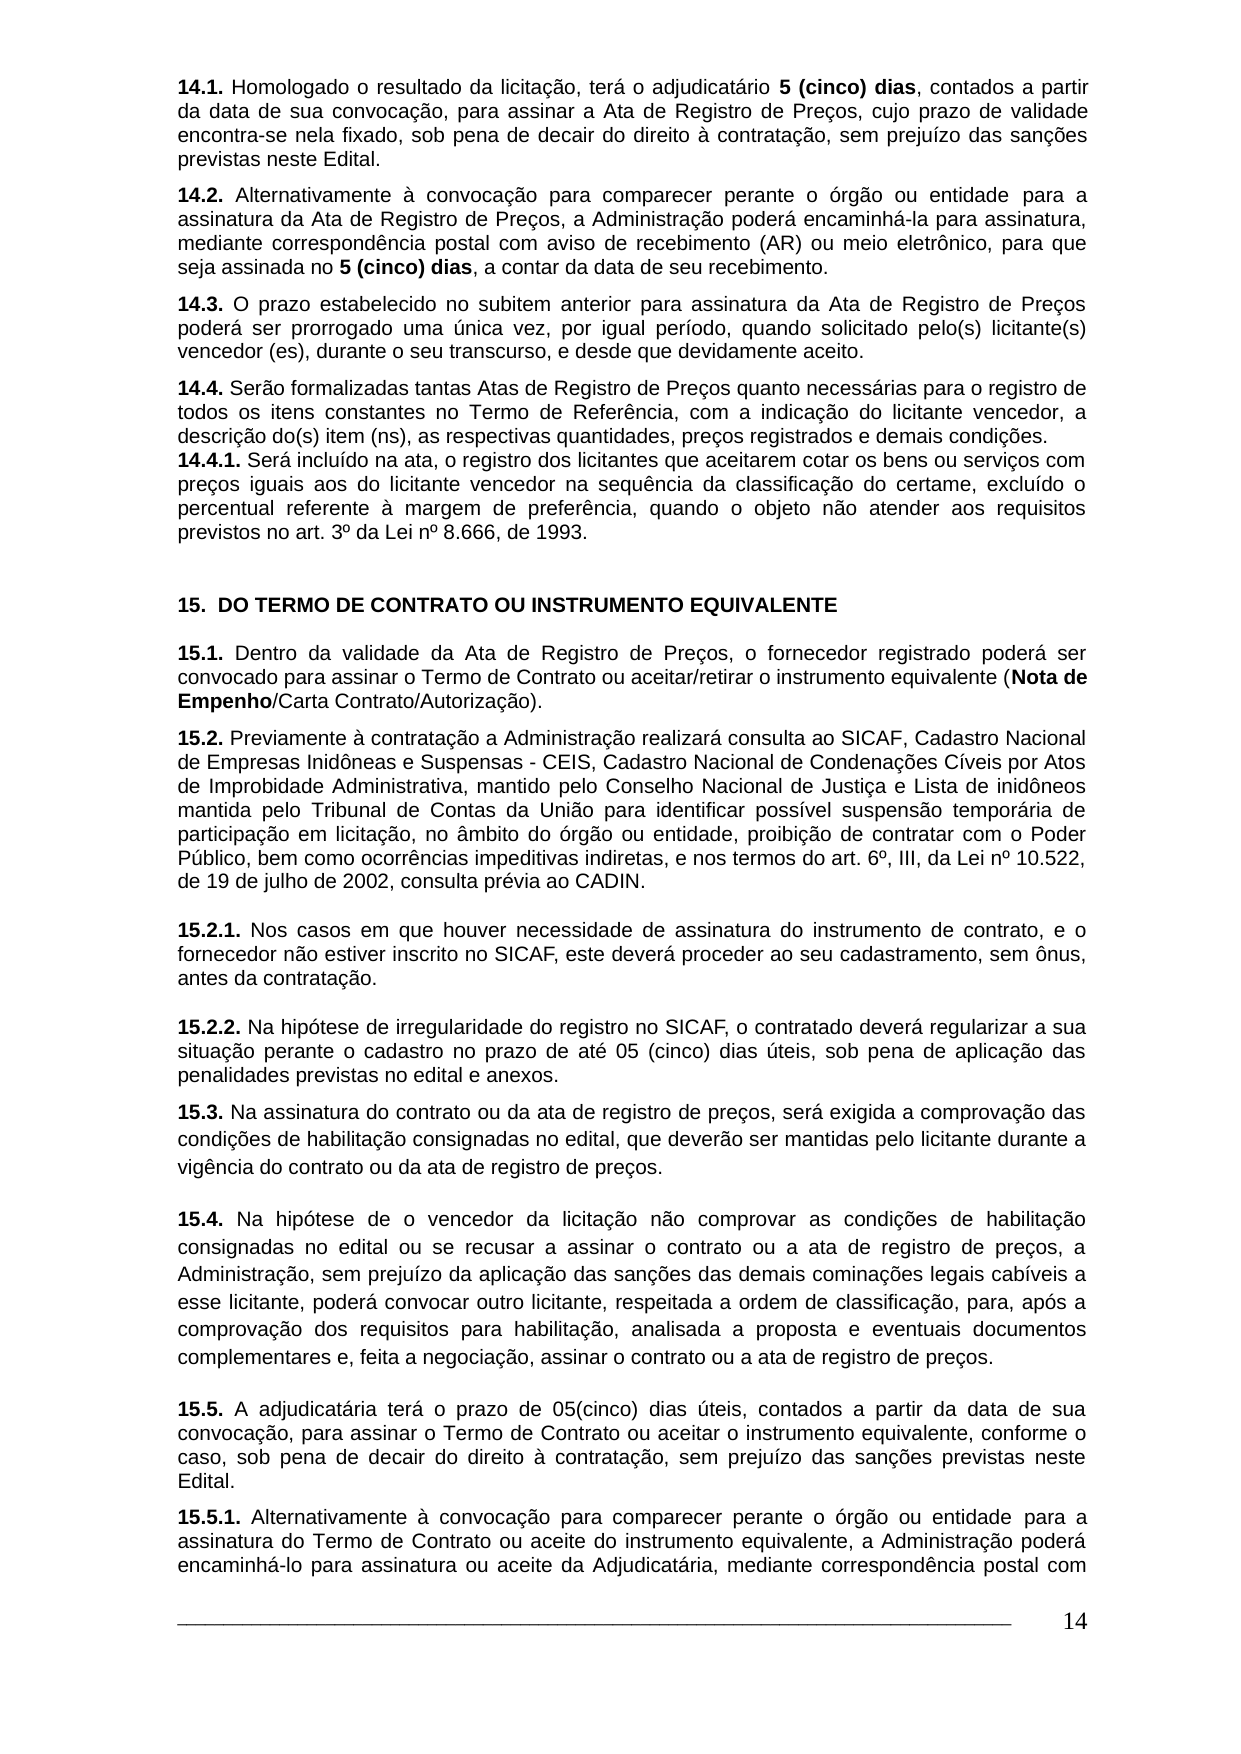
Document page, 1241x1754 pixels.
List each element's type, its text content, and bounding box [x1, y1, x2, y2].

text 14.1. Homologado o resultado da licitação, terá o adjudicatário 5 (cinco) dias, contados a partir da data de sua convocação, para assinar a Ata de Registro de Preços, cujo prazo de validade encontra-se nela fixado, sob pena de decair do direito à contratação, sem prejuízo das sanções previstas neste Edital. [177, 75, 1089, 171]
text 14.4. Serão formalizadas tantas Atas de Registro de Preços quanto necessárias para o registro de todos os itens constantes no Termo de Referência, com a indicação do licitante vencedor, a descrição do(s) item (ns), as respectivas quantidades, preços registrados e demais condições. [177, 376, 1087, 448]
text 15.4. Na hipótese de o vencedor da licitação não comprovar as condições de habilitação consignadas no edital ou se recusar a assinar o contrato ou a ata de registro de preços, a Administração, sem prejuízo da aplicação das sanções das demais cominações legais cabíveis a esse licitante, poderá convocar outro licitante, respeitada a ordem de classificação, para, após a comprovação dos requisitos para habilitação, analisada a proposta e eventuais documentos complementares e, feita a negociação, assinar o contrato ou a ata de registro de preços. [177, 1207, 1087, 1368]
text 15.1. Dentro da validade da Ata de Registro de Preços, o fornecedor registrado poderá ser convocado para assinar o Termo de Contrato ou aceitar/retirar o instrumento equivalente (Nota de Empenho/Carta Contrato/Autorização). [177, 641, 1087, 713]
text 15.2. Previamente à contratação a Administração realizará consulta ao SICAF, Cadastro Nacional de Empresas Inidôneas e Suspensas - CEIS, Cadastro Nacional de Condenações Cíveis por Atos de Improbidade Administrativa, mantido pelo Conselho Nacional de Justiça e Lista de inidôneos mantida pelo Tribunal de Contas da União para identificar possível suspensão temporária de participação em licitação, no âmbito do órgão ou entidade, proibição de contratar com o Poder Público, bem como ocorrências impeditivas indiretas, e nos termos do art. 6º, III, da Lei nº 10.522, de 19 de julho de 2002, consulta prévia ao CADIN. [177, 726, 1087, 893]
text 15.5.1. Alternativamente à convocação para comparecer perante o órgão ou entidade para a assinatura do Termo de Contrato ou aceite do instrumento equivalente, a Administração poderá encaminhá-lo para assinatura ou aceite da Adjudicatária, mediante correspondência postal com [177, 1505, 1087, 1577]
subtitle 15.2.2. Na hipótese de irregularidade do registro no SICAF, o contratado deverá regularizar a sua situação perante o cadastro no prazo de até 05 (cinco) dias úteis, sob pena de aplicação das penalidades previstas no edital e anexos. [177, 1015, 1087, 1087]
text 15.5. A adjudicatária terá o prazo de 05(cinco) dias úteis, contados a partir da data de sua convocação, para assinar o Termo de Contrato ou aceitar o instrumento equivalente, conforme o caso, sob pena de decair do direito à contratação, sem prejuízo das sanções previstas neste Edital. [177, 1397, 1087, 1493]
text 15.3. Na assinatura do contrato ou da ata de registro de preços, será exigida a comprovação das condições de habilitação consignadas no edital, que deverão ser mantidas pelo licitante durante a vigência do contrato ou da ata de registro de preços. [177, 1099, 1087, 1178]
text 15. DO TERMO DE CONTRATO OU INSTRUMENTO EQUIVALENTE [177, 592, 1089, 616]
subtitle 15.2.1. Nos casos em que houver necessidade de assinatura do instrumento de contrato, e o fornecedor não estiver inscrito no SICAF, este deverá proceder ao seu cadastramento, sem ônus, antes da contratação. [177, 918, 1087, 990]
text 14.3. O prazo estabelecido no subitem anterior para assinatura da Ata de Registro de Preços poderá ser prorrogado uma única vez, por igual período, quando solicitado pelo(s) licitante(s) vencedor (es), durante o seu transcurso, e desde que devidamente aceito. [177, 291, 1087, 363]
text 14.4.1. Será incluído na ata, o registro dos licitantes que aceitarem cotar os bens ou serviços com preços iguais aos do licitante vencedor na sequência da classificação do certame, excluído o percentual referente à margem de preferência, quando o objeto não atender aos requisitos previstos no art. 3º da Lei nº 8.666, de 1993. [177, 448, 1087, 543]
text 14.2. Alternativamente à convocação para comparecer perante o órgão ou entidade para a assinatura da Ata de Registro de Preços, a Administração poderá encaminhá-la para assinatura, mediante correspondência postal com aviso de recebimento (AR) ou meio eletrônico, para que seja assinada no 5 (cinco) dias, a contar da data de seu recebimento. [177, 183, 1087, 279]
